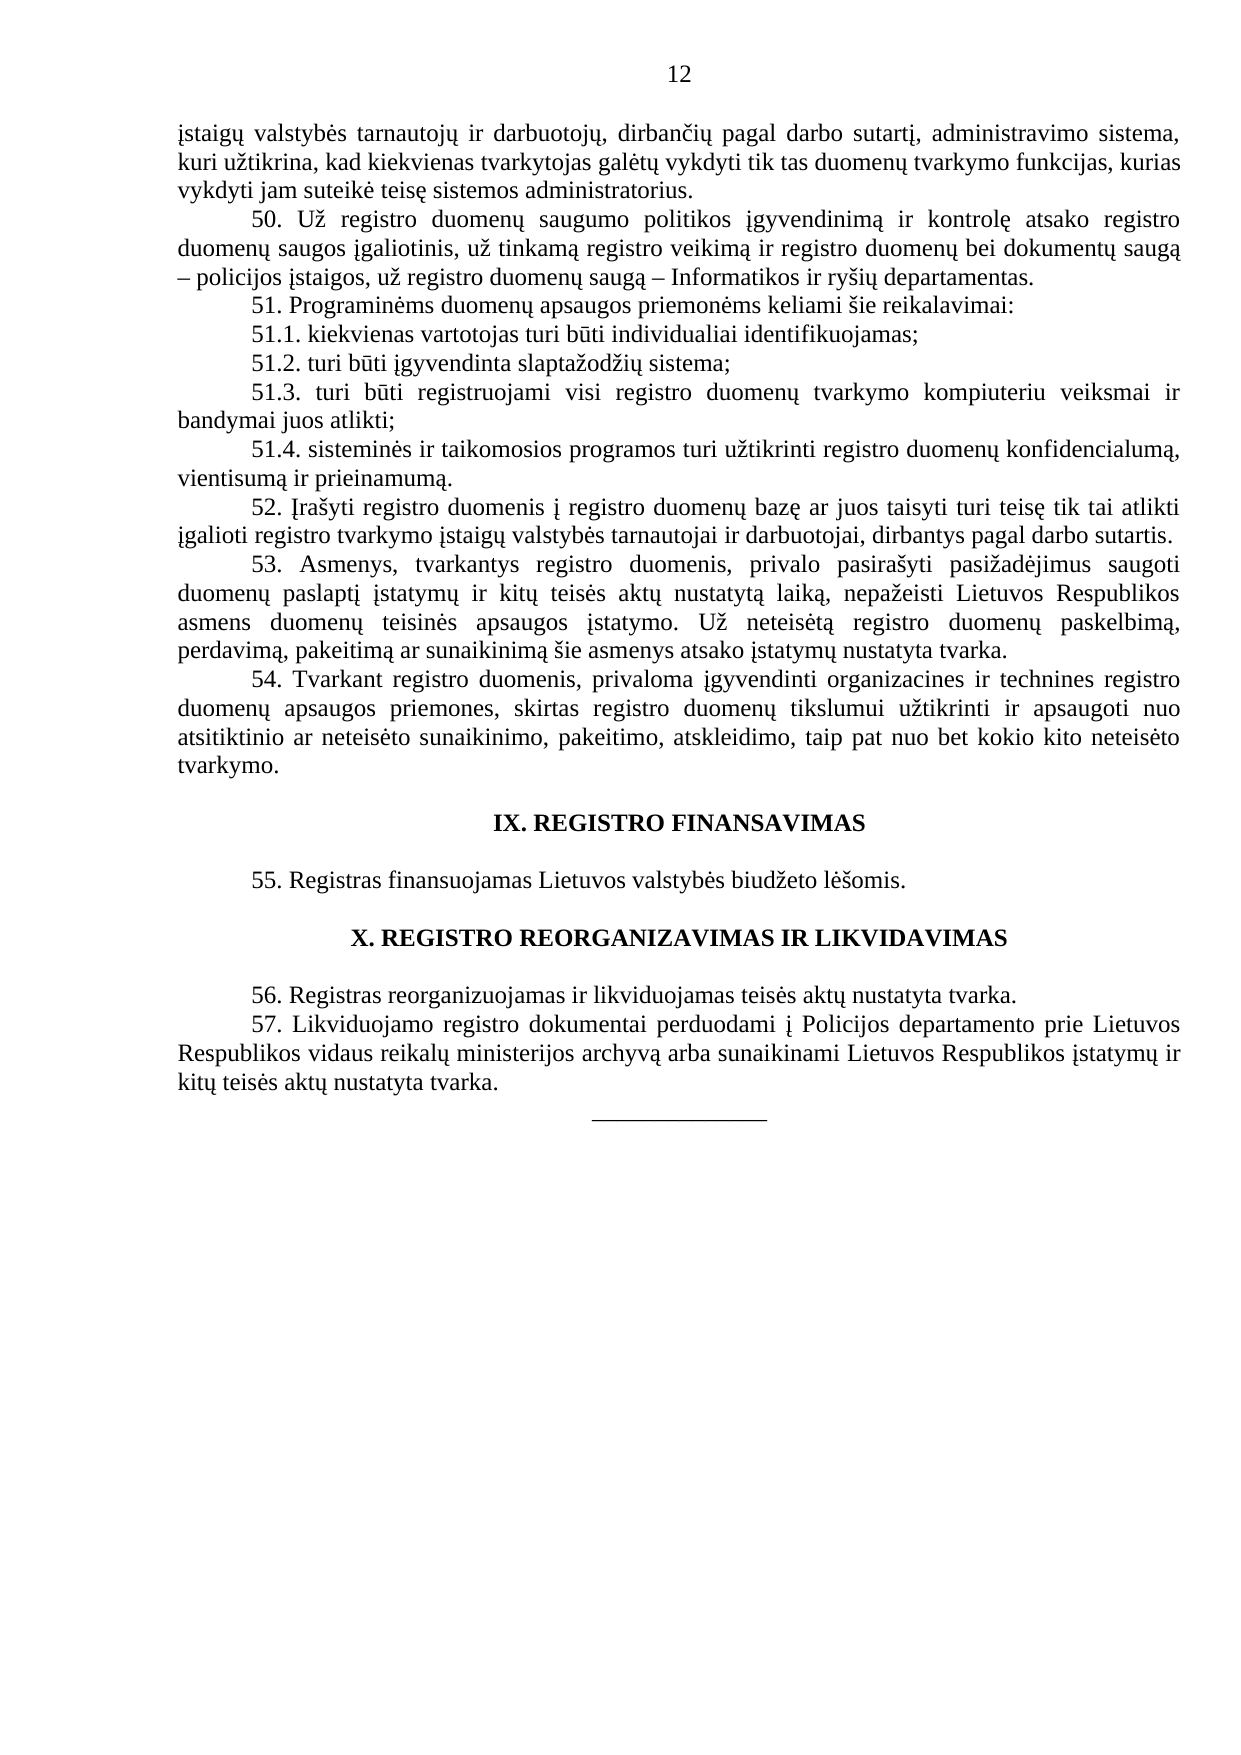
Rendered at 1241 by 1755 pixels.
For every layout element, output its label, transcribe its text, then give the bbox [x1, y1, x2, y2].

text X. REGISTRO REORGANIZAVIMAS IR LIKVIDAVIMAS [177, 923, 1181, 952]
text 51.1. kiekvienas vartotojas turi būti individualiai identifikuojamas; [177, 319, 1181, 348]
text 53. Asmenys, tvarkantys registro duomenis, privalo pasirašyti pasižadėjimus saugoti duomenų paslaptį įstatymų ir kitų teisės aktų nustatytą laiką, nepažeisti Lietuvos Respublikos asmens duomenų teisinės apsaugos įstatymo. Už neteisėtą registro duomenų paskelbimą, perdavimą, pakeitimą ar sunaikinimą šie asmenys atsako įstatymų nustatyta tvarka. [177, 549, 1181, 664]
text 51.2. turi būti įgyvendinta slaptažodžių sistema; [177, 348, 1181, 377]
text 56. Registras reorganizuojamas ir likviduojamas teisės aktų nustatyta tvarka. [177, 981, 1181, 1009]
text 54. Tvarkant registro duomenis, privaloma įgyvendinti organizacines ir technines registro duomenų apsaugos priemones, skirtas registro duomenų tikslumui užtikrinti ir apsaugoti nuo atsitiktinio ar neteisėto sunaikinimo, pakeitimo, atskleidimo, taip pat nuo bet kokio kito neteisėto tvarkymo. [177, 664, 1181, 779]
text 55. Registras finansuojamas Lietuvos valstybės biudžeto lėšomis. [177, 866, 1181, 894]
text ______________ [177, 1096, 1181, 1124]
text IX. REGISTRO FINANSAVIMAS [177, 808, 1181, 837]
text 50. Už registro duomenų saugumo politikos įgyvendinimą ir kontrolę atsako registro duomenų saugos įgaliotinis, už tinkamą registro veikimą ir registro duomenų bei dokumentų saugą – policijos įstaigos, už registro duomenų saugą – Informatikos ir ryšių departamentas. [177, 204, 1181, 291]
text 57. Likviduojamo registro dokumentai perduodami į Policijos departamento prie Lietuvos Respublikos vidaus reikalų ministerijos archyvą arba sunaikinami Lietuvos Respublikos įstatymų ir kitų teisės aktų nustatyta tvarka. [177, 1009, 1181, 1096]
text 51. Programinėms duomenų apsaugos priemonėms keliami šie reikalavimai: [177, 291, 1181, 319]
text 51.3. turi būti registruojami visi registro duomenų tvarkymo kompiuteriu veiksmai ir bandymai juos atlikti; [177, 377, 1181, 434]
text įstaigų valstybės tarnautojų ir darbuotojų, dirbančių pagal darbo sutartį, administravimo sistema, kuri užtikrina, kad kiekvienas tvarkytojas galėtų vykdyti tik tas duomenų tvarkymo funkcijas, kurias vykdyti jam suteikė teisę sistemos administratorius. [177, 118, 1181, 204]
text 51.4. sisteminės ir taikomosios programos turi užtikrinti registro duomenų konfidencialumą, vientisumą ir prieinamumą. [177, 434, 1181, 492]
text 52. Įrašyti registro duomenis į registro duomenų bazę ar juos taisyti turi teisę tik tai atlikti įgalioti registro tvarkymo įstaigų valstybės tarnautojai ir darbuotojai, dirbantys pagal darbo sutartis. [177, 492, 1181, 549]
